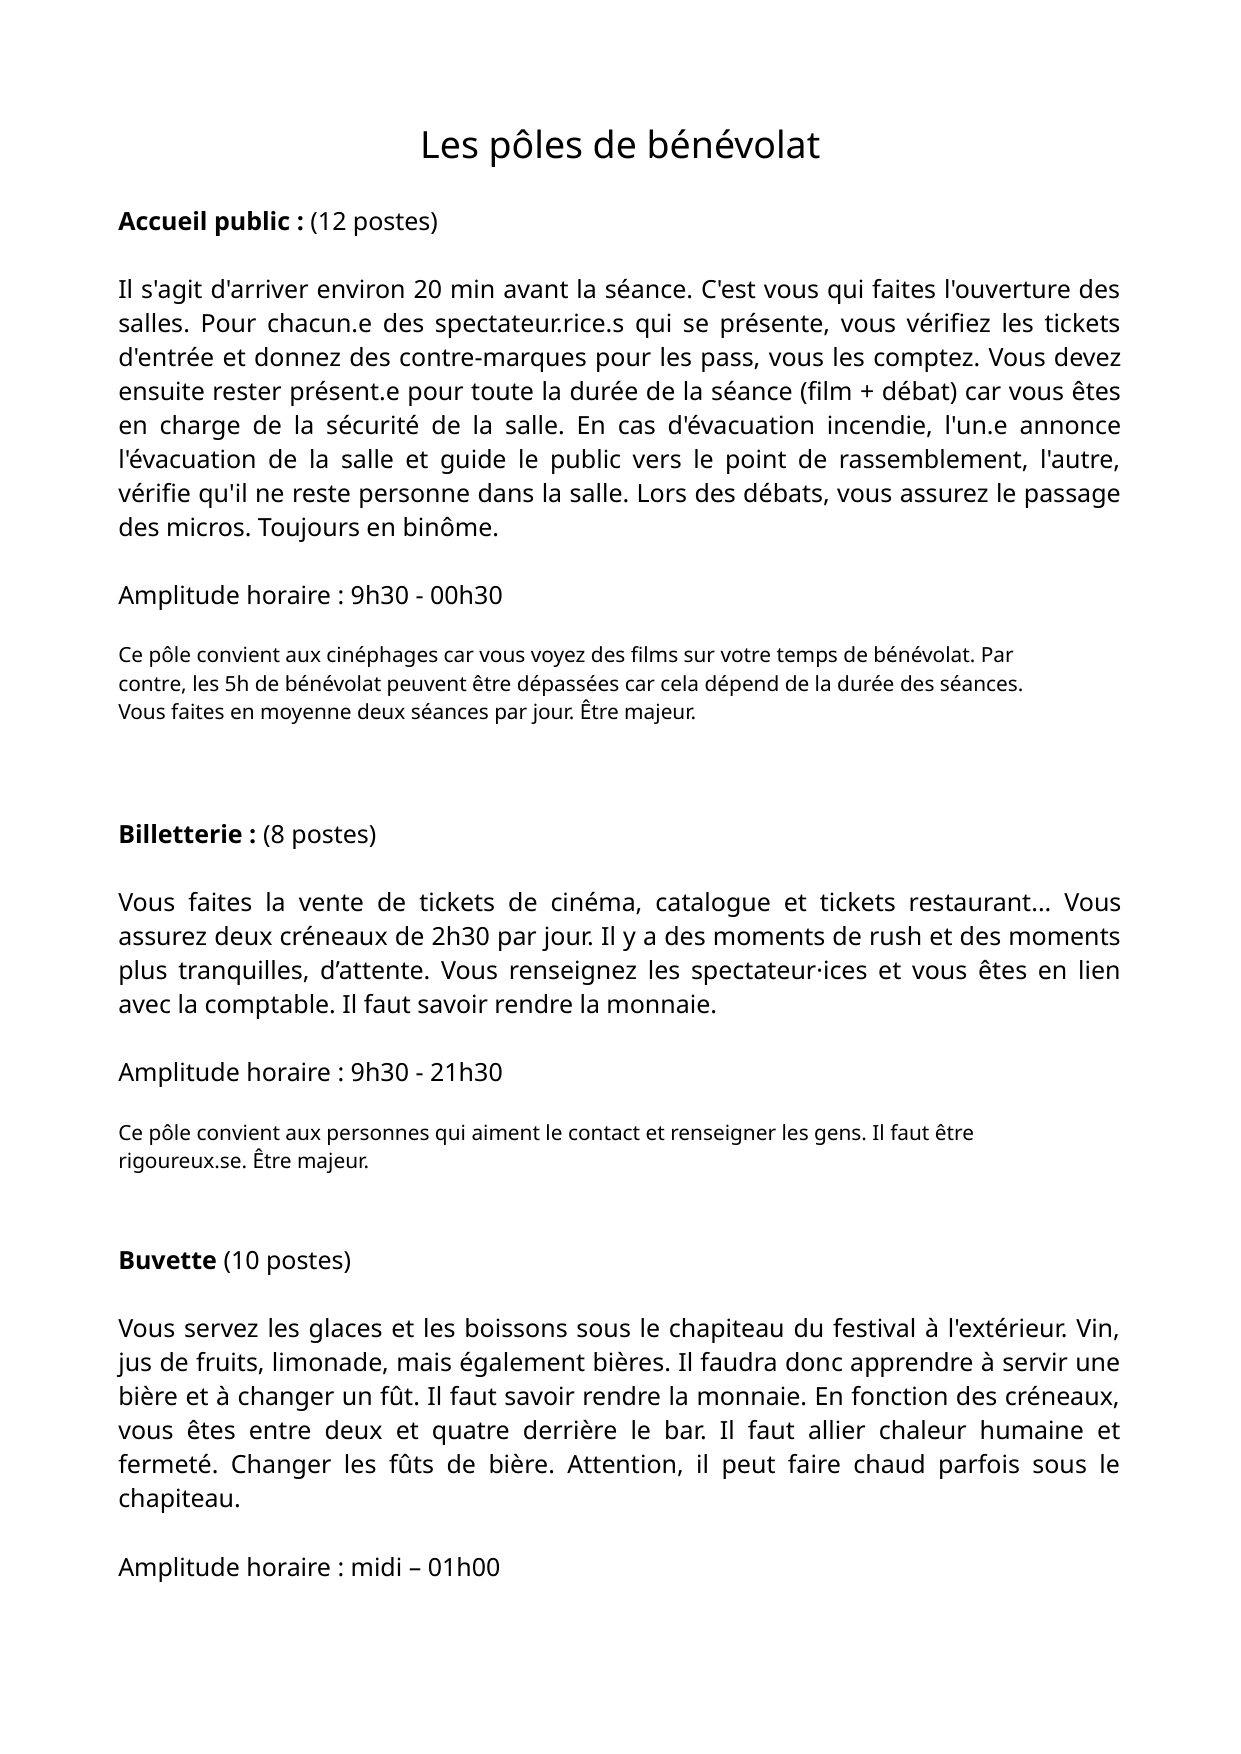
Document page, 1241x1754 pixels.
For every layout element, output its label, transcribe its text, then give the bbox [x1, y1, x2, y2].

text Vous servez les glaces et les boissons sous le chapiteau du festival à l'extérieur. Vin, jus de fruits, limonade, mais également bières. Il faudra donc apprendre à servir une bière et à changer un fût. Il faut savoir rendre la monnaie. En fonction des créneaux, vous êtes entre deux et quatre derrière le bar. Il faut allier chaleur humaine et fermeté. Changer les fûts de bière. Attention, il peut faire chaud parfois sous le chapiteau. [118, 1311, 1122, 1515]
text Amplitude horaire : 9h30 - 00h30 [118, 578, 1122, 612]
text rigoureux.se. Être majeur. [118, 1146, 1122, 1174]
text contre, les 5h de bénévolat peuvent être dépassées car cela dépend de la durée des séances. [118, 669, 1122, 697]
text Accueil public : (12 postes) [118, 203, 1122, 237]
text Ce pôle convient aux personnes qui aiment le contact et renseigner les gens. Il faut être [118, 1118, 1122, 1146]
text Il s'agit d'arriver environ 20 min avant la séance. C'est vous qui faites l'ouverture des salles. Pour chacun.e des spectateur.rice.s qui se présente, vous vérifiez les tickets d'entrée et donnez des contre-marques pour les pass, vous les comptez. Vous devez ensuite rester présent.e pour toute la durée de la séance (film + débat) car vous êtes en charge de la sécurité de la salle. En cas d'évacuation incendie, l'un.e annonce l'évacuation de la salle et guide le public vers le point de rassemblement, l'autre, vérifie qu'il ne reste personne dans la salle. Lors des débats, vous assurez le passage des micros. Toujours en binôme. [118, 271, 1122, 544]
text Vous faites la vente de tickets de cinéma, catalogue et tickets restaurant... Vous assurez deux créneaux de 2h30 par jour. Il y a des moments de rush et des moments plus tranquilles, d’attente. Vous renseignez les spectateur·ices et vous êtes en lien avec la comptable. Il faut savoir rendre la monnaie. [118, 885, 1122, 1021]
text Buvette (10 postes) [118, 1243, 1122, 1277]
text Ce pôle convient aux cinéphages car vous voyez des films sur votre temps de bénévolat. Par [118, 640, 1122, 669]
text Les pôles de bénévolat [118, 118, 1122, 169]
text Amplitude horaire : midi – 01h00 [118, 1549, 1122, 1583]
text Billetterie : (8 postes) [118, 817, 1122, 851]
text Vous faites en moyenne deux séances par jour. Être majeur. [118, 697, 1122, 726]
text Amplitude horaire : 9h30 - 21h30 [118, 1055, 1122, 1089]
